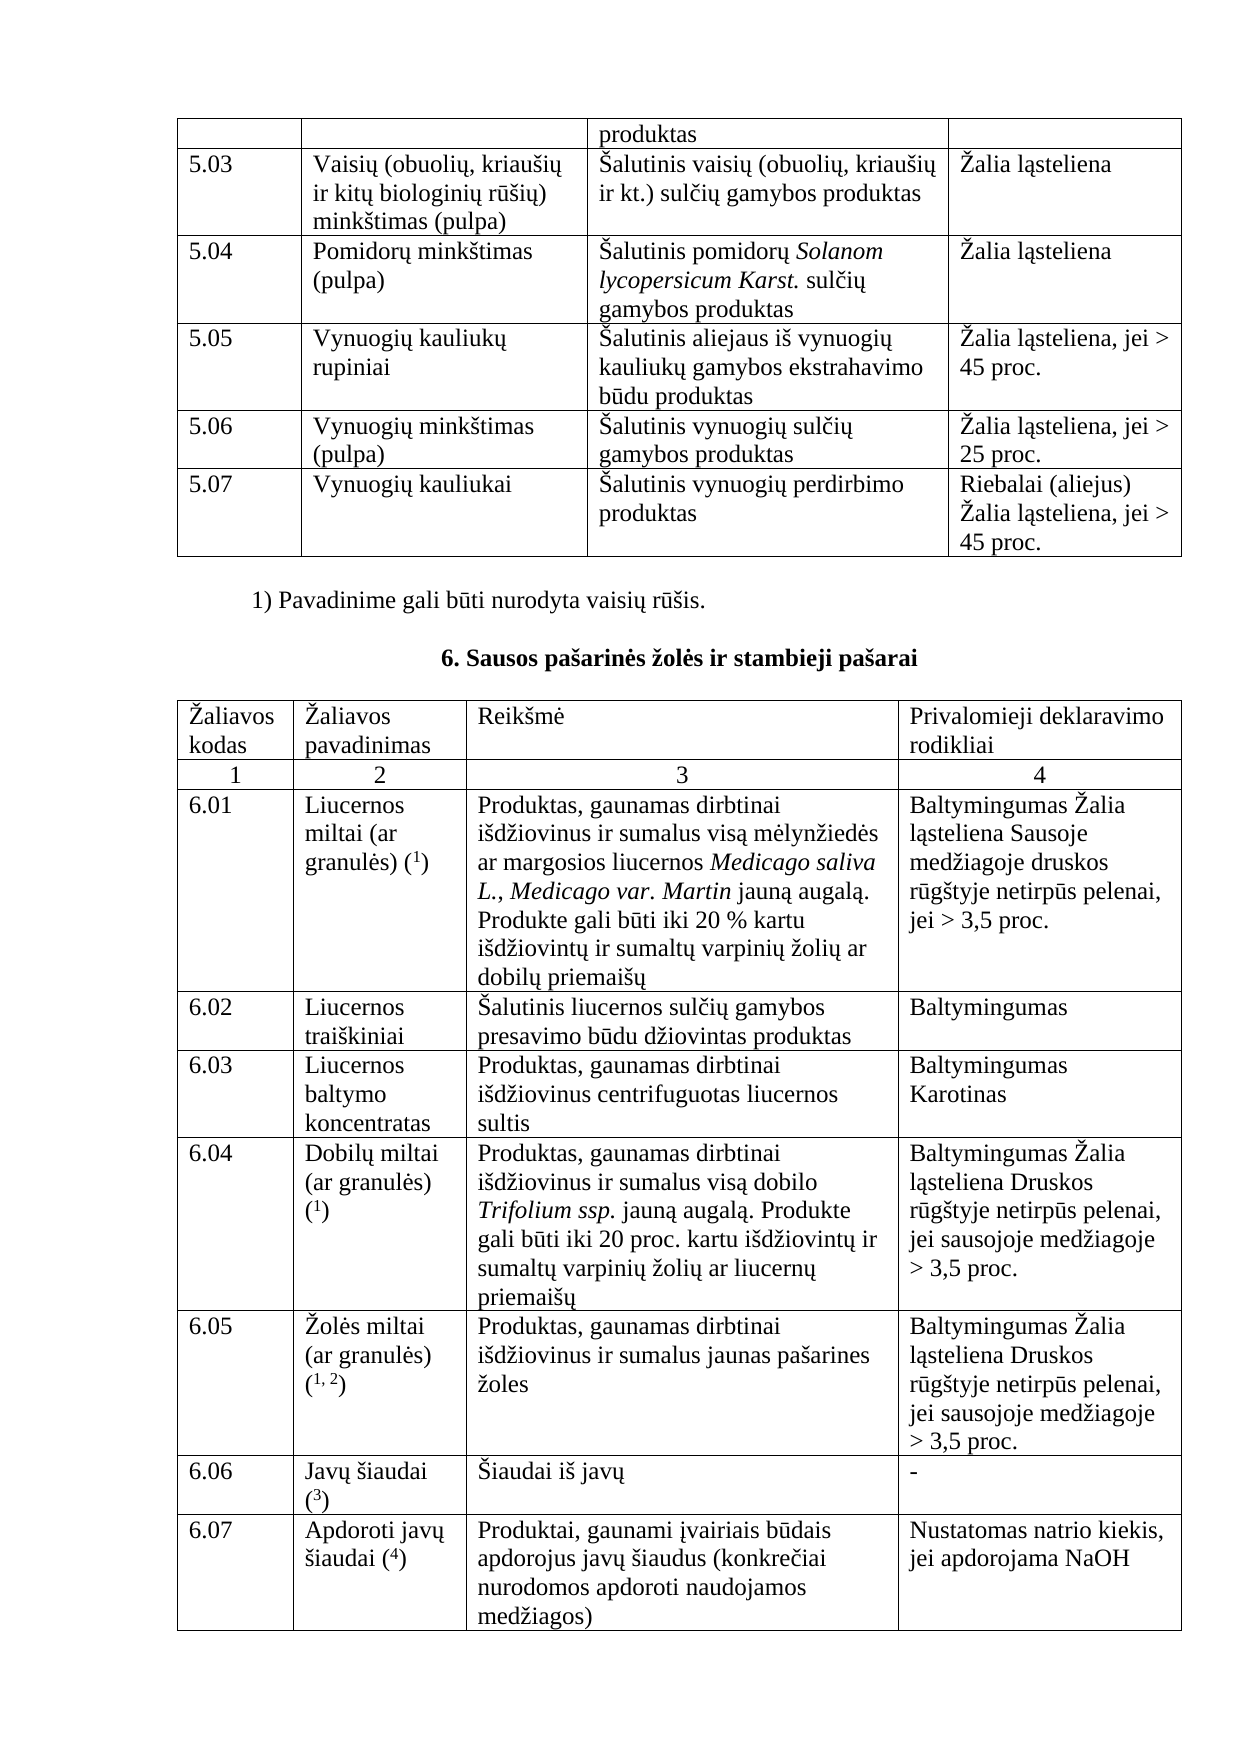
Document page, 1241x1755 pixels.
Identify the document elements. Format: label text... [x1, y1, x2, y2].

table_cell Liucernos baltymo koncentratas [294, 1051, 466, 1137]
text 6. Sausos pašarinės žolės ir stambieji pašarai [177, 643, 1181, 672]
table_cell Vaisių (obuolių, kriaušių ir kitų biologinių rūšių) minkštimas (pulpa) [302, 149, 587, 235]
table_cell Baltymingumas [899, 992, 1181, 1049]
table_cell Žalia ląsteliena, jei > 45 proc. [949, 324, 1181, 410]
table_header Reikšmė [467, 701, 898, 759]
table_cell Javų šiaudai (3) [294, 1456, 466, 1514]
table_cell 6.04 [178, 1138, 293, 1310]
table_cell 6.06 [178, 1456, 293, 1514]
table_cell Vynuogių minkštimas (pulpa) [302, 411, 587, 468]
table_cell Šiaudai iš javų [467, 1456, 898, 1514]
table_cell - [899, 1456, 1181, 1514]
table_cell [178, 119, 301, 148]
table_cell Baltymingumas Žalia ląsteliena Druskos rūgštyje netirpūs pelenai, jei sausojoje medžiagoje > 3,5 proc. [899, 1311, 1181, 1455]
table_cell Žolės miltai (ar granulės) (1, 2) [294, 1311, 466, 1455]
table_cell Liucernos traiškiniai [294, 992, 466, 1049]
table_cell Šalutinis aliejaus iš vynuogių kauliukų gamybos ekstrahavimo būdu produktas [588, 324, 948, 410]
table_cell Šalutinis vynuogių sulčių gamybos produktas [588, 411, 948, 468]
table_header Privalomieji deklaravimo rodikliai [899, 701, 1181, 759]
table_cell Pomidorų minkštimas (pulpa) [302, 236, 587, 322]
table_cell 6.05 [178, 1311, 293, 1455]
table_cell Liucernos miltai (ar granulės) (1) [294, 790, 466, 991]
table_cell Riebalai (aliejus) Žalia ląsteliena, jei > 45 proc. [949, 469, 1181, 556]
table_cell Baltymingumas Žalia ląsteliena Sausoje medžiagoje druskos rūgštyje netirpūs pelenai, jei > 3,5 proc. [899, 790, 1181, 991]
table_cell Vynuogių kauliukai [302, 469, 587, 556]
table_cell [949, 119, 1181, 148]
table_cell Produktas, gaunamas dirbtinai išdžiovinus ir sumalus visą dobilo Trifolium ssp. jauną augalą. Produkte gali būti iki 20 proc. kartu išdžiovintų ir sumaltų varpinių žolių ar liucernų priemaišų [467, 1138, 898, 1310]
table_cell 5.05 [178, 324, 301, 410]
table_cell produktas [588, 119, 948, 148]
table_cell 6.01 [178, 790, 293, 991]
table_cell Dobilų miltai (ar granulės) (1) [294, 1138, 466, 1310]
table_cell Žalia ląsteliena [949, 149, 1181, 235]
table_cell Produktas, gaunamas dirbtinai išdžiovinus ir sumalus jaunas pašarines žoles [467, 1311, 898, 1455]
table_cell Baltymingumas Žalia ląsteliena Druskos rūgštyje netirpūs pelenai, jei sausojoje medžiagoje > 3,5 proc. [899, 1138, 1181, 1310]
table_cell Vynuogių kauliukų rupiniai [302, 324, 587, 410]
table_cell Baltymingumas Karotinas [899, 1051, 1181, 1137]
table_cell Produktas, gaunamas dirbtinai išdžiovinus ir sumalus visą mėlynžiedės ar margosios liucernos Medicago saliva L., Medicago var. Martin jauną augalą. Produkte gali būti iki 20 % kartu išdžiovintų ir sumaltų varpinių žolių ar dobilų priemaišų [467, 790, 898, 991]
table_cell 6.07 [178, 1515, 293, 1630]
table_cell [302, 119, 587, 148]
table_cell 3 [467, 760, 898, 789]
table_cell 5.07 [178, 469, 301, 556]
table_cell Žalia ląsteliena [949, 236, 1181, 322]
table_cell 6.02 [178, 992, 293, 1049]
table_cell 1 [178, 760, 293, 789]
table_cell 6.03 [178, 1051, 293, 1137]
table_cell Šalutinis liucernos sulčių gamybos presavimo būdu džiovintas produktas [467, 992, 898, 1049]
table_cell Nustatomas natrio kiekis, jei apdorojama NaOH [899, 1515, 1181, 1630]
table_cell Produktas, gaunamas dirbtinai išdžiovinus centrifuguotas liucernos sultis [467, 1051, 898, 1137]
table_cell 5.06 [178, 411, 301, 468]
text 1) Pavadinime gali būti nurodyta vaisių rūšis. [177, 585, 1181, 614]
table_header Žaliavos kodas [178, 701, 293, 759]
table_cell 5.03 [178, 149, 301, 235]
table_cell Šalutinis pomidorų Solanom lycopersicum Karst. sulčių gamybos produktas [588, 236, 948, 322]
table_cell Šalutinis vynuogių perdirbimo produktas [588, 469, 948, 556]
table_cell Apdoroti javų šiaudai (4) [294, 1515, 466, 1630]
table_cell 2 [294, 760, 466, 789]
table_cell Žalia ląsteliena, jei > 25 proc. [949, 411, 1181, 468]
table_cell Šalutinis vaisių (obuolių, kriaušių ir kt.) sulčių gamybos produktas [588, 149, 948, 235]
table_cell 5.04 [178, 236, 301, 322]
table_cell 4 [899, 760, 1181, 789]
table_cell Produktai, gaunami įvairiais būdais apdorojus javų šiaudus (konkrečiai nurodomos apdoroti naudojamos medžiagos) [467, 1515, 898, 1630]
table_header Žaliavos pavadinimas [294, 701, 466, 759]
